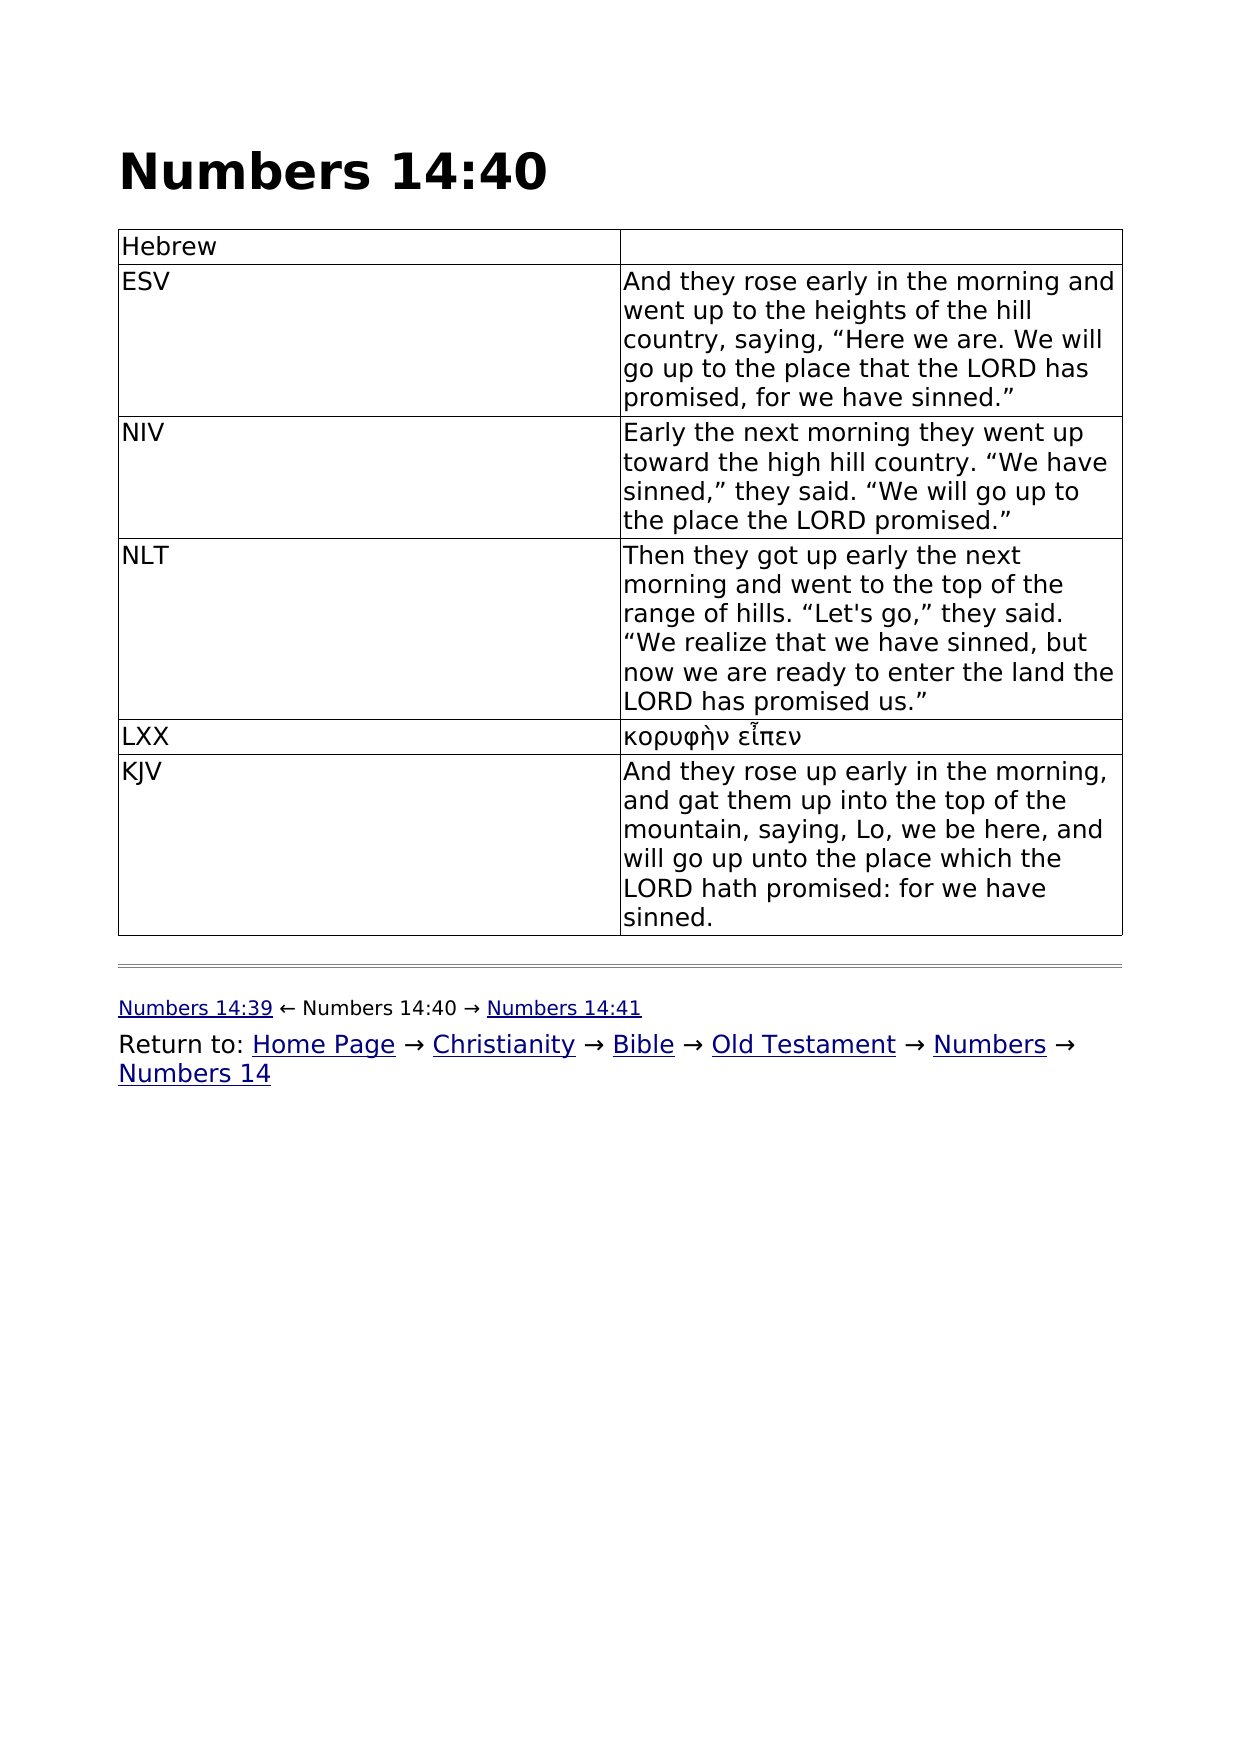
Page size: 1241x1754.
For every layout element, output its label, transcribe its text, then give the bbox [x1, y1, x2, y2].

text Return to: Home Page → Christianity → Bible → Old Testament → Numbers → Numbers 14 [118, 1030, 1122, 1089]
table_cell NLT [119, 539, 620, 719]
text Numbers 14:39 ← Numbers 14:40 → Numbers 14:41 [118, 996, 1122, 1030]
table_cell Then they got up early the next morning and went to the top of the range of hills. “Let's go,” they said. “We realize that we have sinned, but now we are ready to enter the land the LORD has promised us.” [621, 539, 1122, 719]
table_header Hebrew [119, 230, 620, 264]
table_cell NIV [119, 417, 620, 538]
table_cell κορυφὴν εἶπεν [621, 720, 1122, 754]
table_header [621, 230, 1122, 264]
table_cell LXX [119, 720, 620, 754]
table_cell And they rose up early in the morning, and gat them up into the top of the mountain, saying, Lo, we be here, and will go up unto the place which the LORD hath promised: for we have sinned. [621, 755, 1122, 935]
table_cell And they rose early in the morning and went up to the heights of the hill country, saying, “Here we are. We will go up to the place that the LORD has promised, for we have sinned.” [621, 265, 1122, 416]
table_cell ESV [119, 265, 620, 416]
table_cell KJV [119, 755, 620, 935]
table_cell Early the next morning they went up toward the high hill country. “We have sinned,” they said. “We will go up to the place the LORD promised.” [621, 417, 1122, 538]
subtitle Numbers 14:40 [118, 143, 1122, 201]
